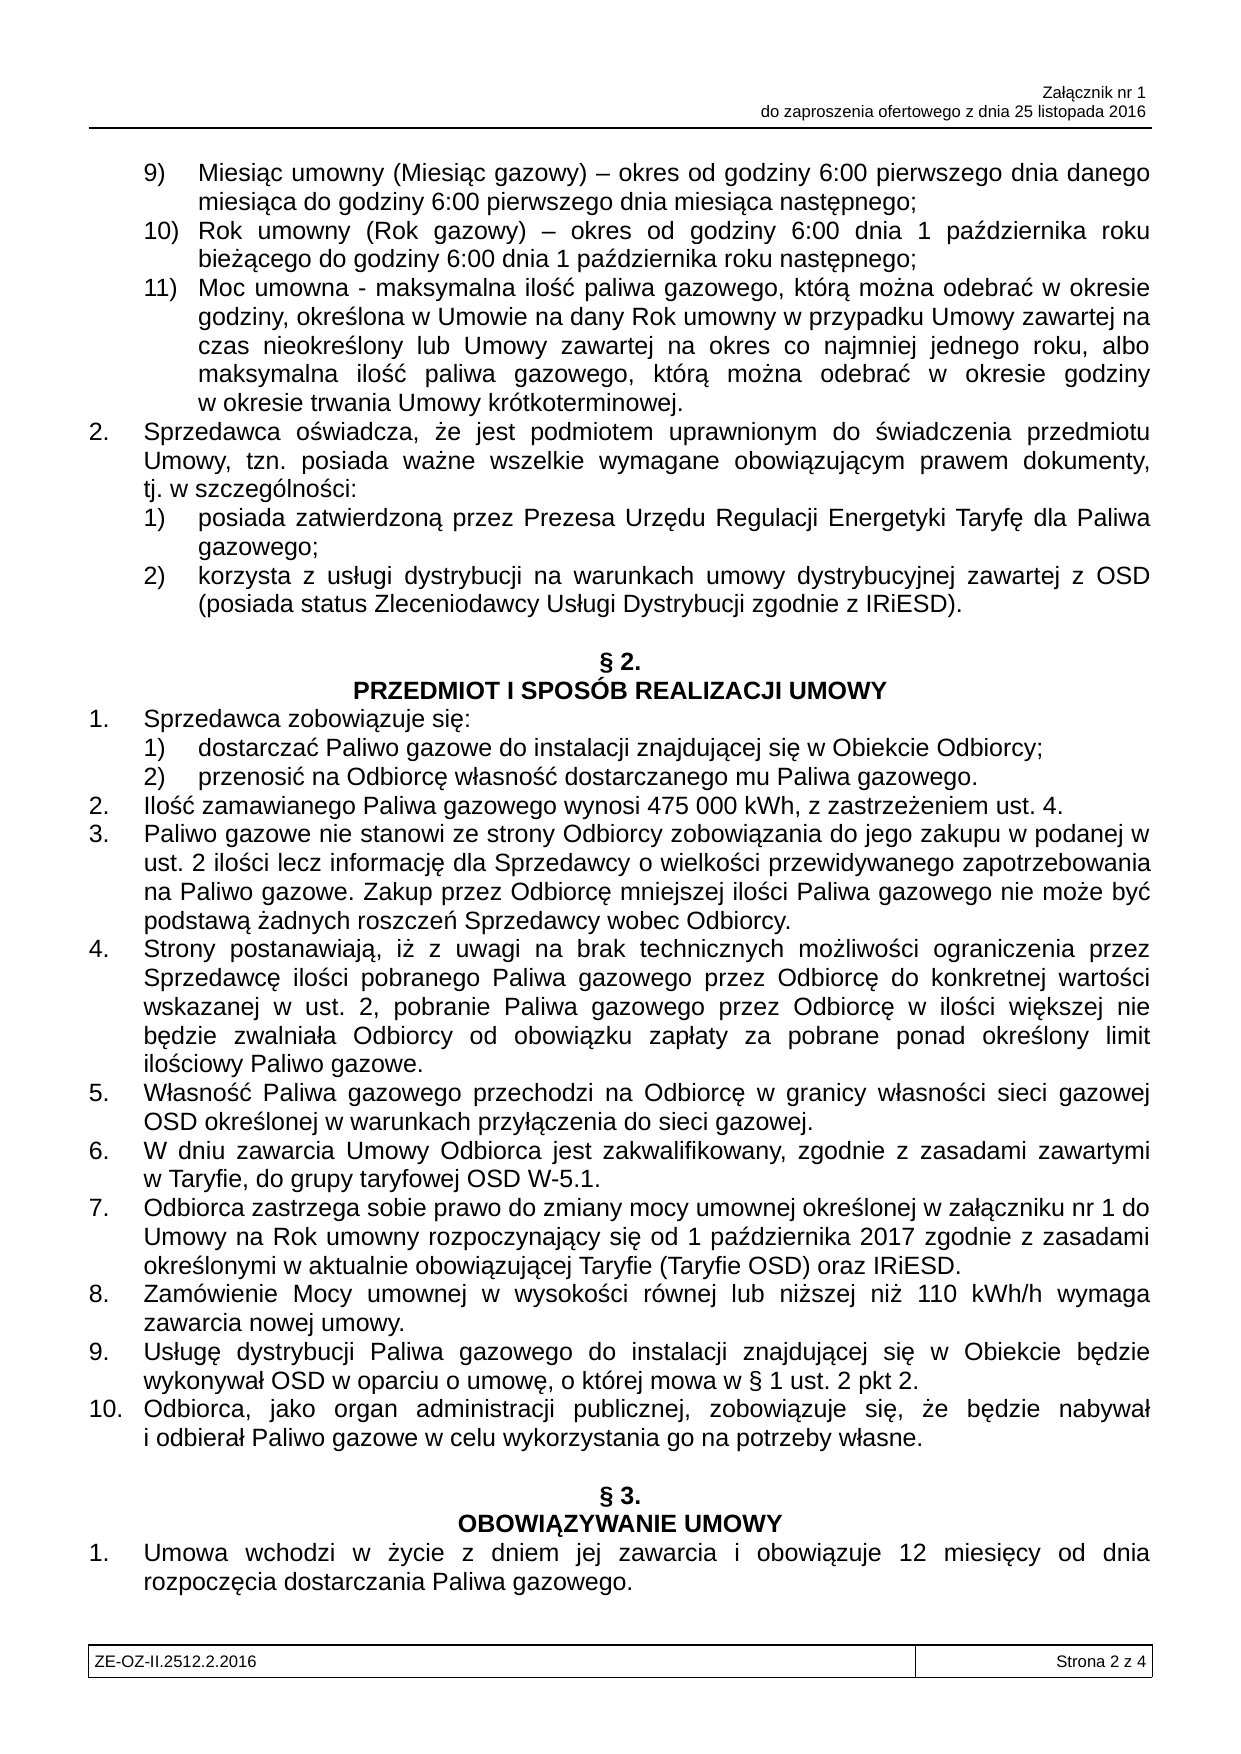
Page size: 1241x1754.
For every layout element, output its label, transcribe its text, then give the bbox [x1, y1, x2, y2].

list Umowa wchodzi w życie z dniem jej zawarcia i obowiązuje 12 miesięcy od dnia rozpoczęcia dostarczania Paliwa gazowego. [88, 1538, 1152, 1596]
list Sprzedawca zobowiązuje się: [88, 704, 1152, 733]
list Moc umowna - maksymalna ilość paliwa gazowego, którą można odebrać w okresie godziny, określona w Umowie na dany Rok umowny w przypadku Umowy zawartej na czas nieokreślony lub Umowy zawartej na okres co najmniej jednego roku, albo maksymalna ilość paliwa gazowego, którą można odebrać w okresie godziny w okresie trwania Umowy krótkoterminowej. [143, 273, 1152, 417]
list Strony postanawiają, iż z uwagi na brak technicznych możliwości ograniczenia przez Sprzedawcę ilości pobranego Paliwa gazowego przez Odbiorcę do konkretnej wartości wskazanej w ust. 2, pobranie Paliwa gazowego przez Odbiorcę w ilości większej nie będzie zwalniała Odbiorcy od obowiązku zapłaty za pobrane ponad określony limit ilościowy Paliwo gazowe. [88, 934, 1152, 1078]
list Rok umowny (Rok gazowy) – okres od godziny 6:00 dnia 1 października roku bieżącego do godziny 6:00 dnia 1 października roku następnego; [143, 216, 1152, 273]
list Własność Paliwa gazowego przechodzi na Odbiorcę w granicy własności sieci gazowej OSD określonej w warunkach przyłączenia do sieci gazowej. [88, 1078, 1152, 1136]
list Zamówienie Mocy umownej w wysokości równej lub niższej niż 110 kWh/h wymaga zawarcia nowej umowy. [88, 1279, 1152, 1337]
list Odbiorca zastrzega sobie prawo do zmiany mocy umownej określonej w załączniku nr 1 do Umowy na Rok umowny rozpoczynający się od 1 października 2017 zgodnie z zasadami określonymi w aktualnie obowiązującej Taryfie (Taryfie OSD) oraz IRiESD. [88, 1193, 1152, 1279]
list dostarczać Paliwo gazowe do instalacji znajdującej się w Obiekcie Odbiorcy; [143, 733, 1152, 762]
list Miesiąc umowny (Miesiąc gazowy) – okres od godziny 6:00 pierwszego dnia danego miesiąca do godziny 6:00 pierwszego dnia miesiąca następnego; [143, 158, 1152, 216]
list Odbiorca, jako organ administracji publicznej, zobowiązuje się, że będzie nabywał i odbierał Paliwo gazowe w celu wykorzystania go na potrzeby własne. [88, 1394, 1152, 1452]
text § 2. [88, 647, 1152, 676]
list W dniu zawarcia Umowy Odbiorca jest zakwalifikowany, zgodnie z zasadami zawartymi w Taryfie, do grupy taryfowej OSD W-5.1. [88, 1136, 1152, 1193]
list posiada zatwierdzoną przez Prezesa Urzędu Regulacji Energetyki Taryfę dla Paliwa gazowego; [143, 503, 1152, 561]
text PRZEDMIOT I SPOSÓB REALIZACJI UMOWY [88, 676, 1152, 704]
list Usługę dystrybucji Paliwa gazowego do instalacji znajdującej się w Obiekcie będzie wykonywał OSD w oparciu o umowę, o której mowa w § 1 ust. 2 pkt 2. [88, 1337, 1152, 1394]
list Paliwo gazowe nie stanowi ze strony Odbiorcy zobowiązania do jego zakupu w podanej w ust. 2 ilości lecz informację dla Sprzedawcy o wielkości przewidywanego zapotrzebowania na Paliwo gazowe. Zakup przez Odbiorcę mniejszej ilości Paliwa gazowego nie może być podstawą żadnych roszczeń Sprzedawcy wobec Odbiorcy. [88, 819, 1152, 934]
list Sprzedawca oświadcza, że jest podmiotem uprawnionym do świadczenia przedmiotu Umowy, tzn. posiada ważne wszelkie wymagane obowiązującym prawem dokumenty, tj. w szczególności: [88, 417, 1152, 503]
list korzysta z usługi dystrybucji na warunkach umowy dystrybucyjnej zawartej z OSD (posiada status Zleceniodawcy Usługi Dystrybucji zgodnie z IRiESD). [143, 561, 1152, 618]
list Ilość zamawianego Paliwa gazowego wynosi 475 000 kWh, z zastrzeżeniem ust. 4. [88, 791, 1152, 819]
list przenosić na Odbiorcę własność dostarczanego mu Paliwa gazowego. [143, 762, 1152, 791]
list OBOWIĄZYWANIE UMOWY [88, 1509, 1152, 1538]
text § 3. [88, 1481, 1152, 1509]
